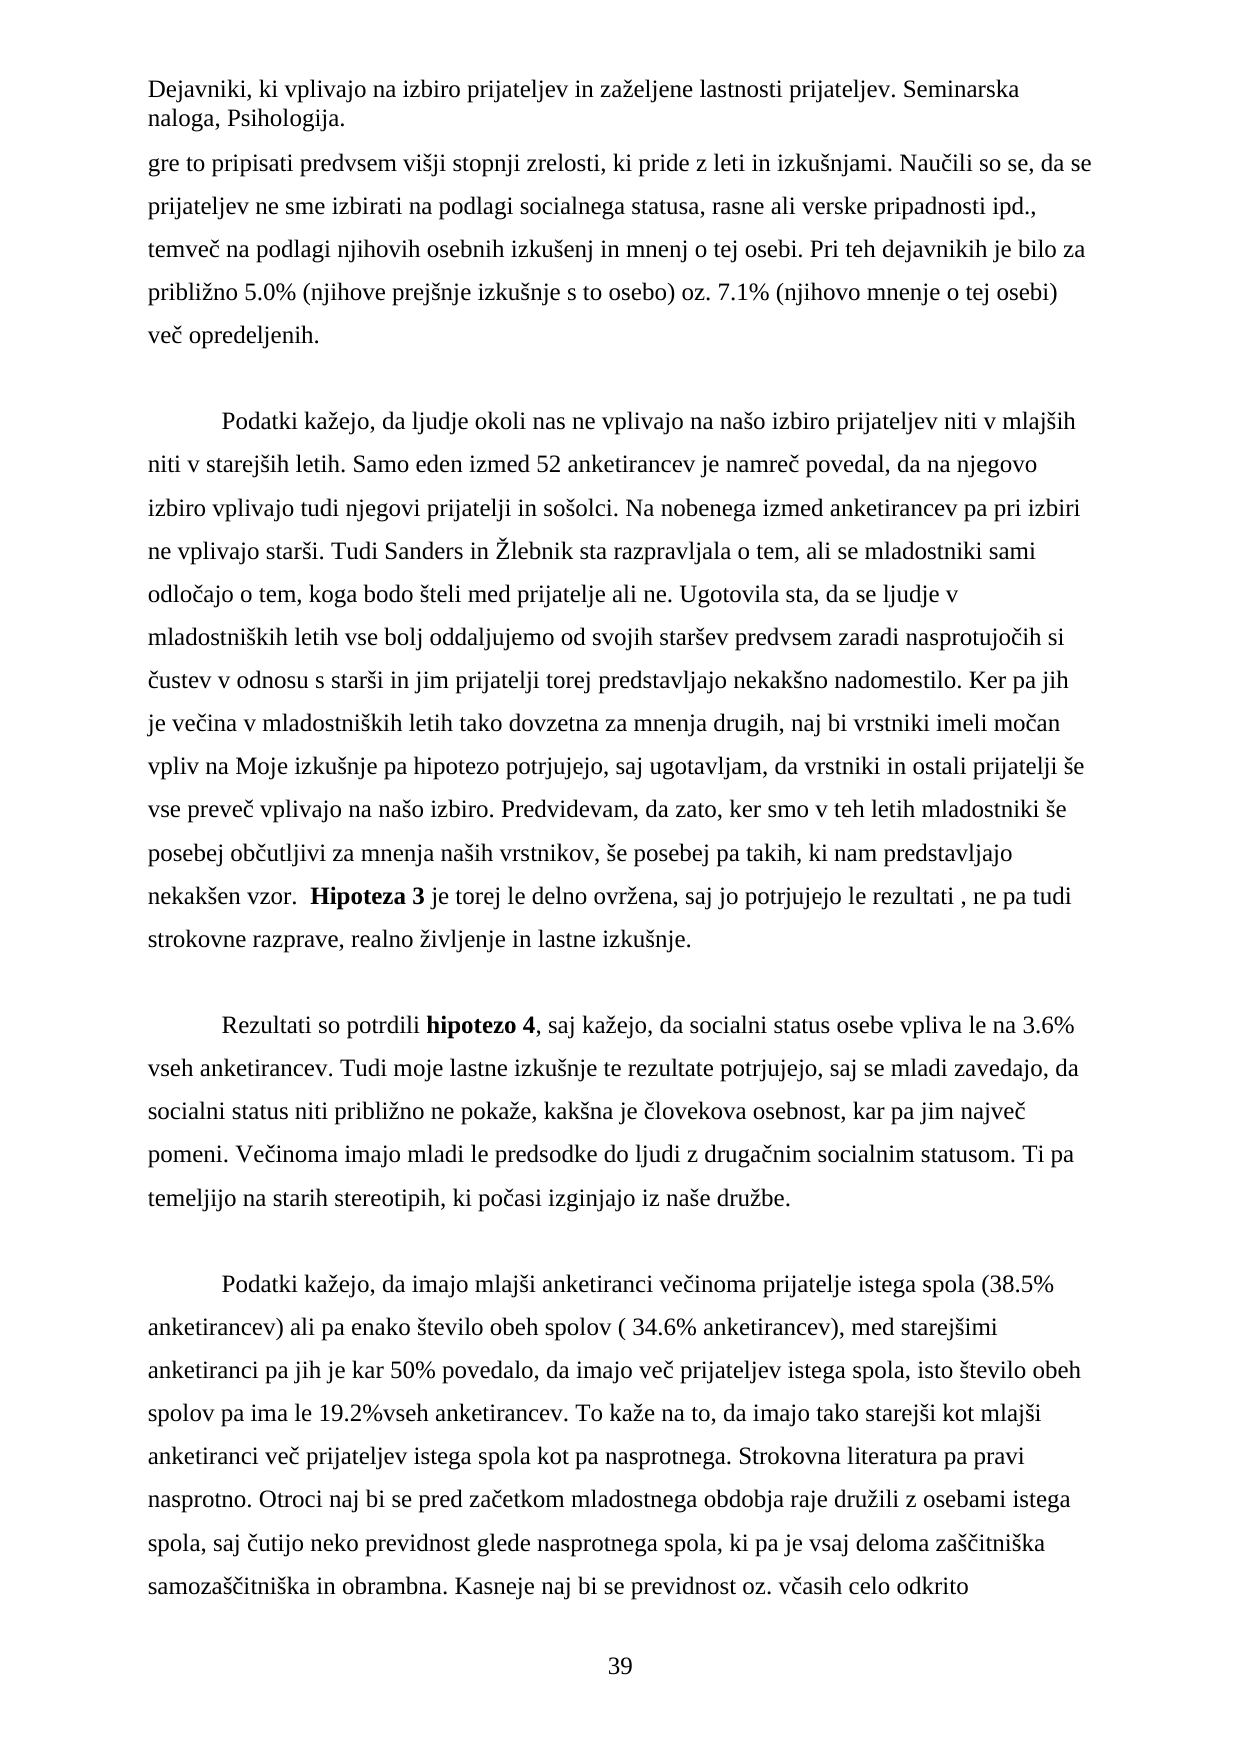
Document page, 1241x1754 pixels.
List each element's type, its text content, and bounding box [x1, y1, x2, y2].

text Rezultati so potrdili hipotezo 4, saj kažejo, da socialni status osebe vpliva le na 3.6% vseh anketirancev. Tudi moje lastne izkušnje te rezultate potrjujejo, saj se mladi zavedajo, da socialni status niti približno ne pokaže, kakšna je človekova osebnost, kar pa jim največ pomeni. Večinoma imajo mladi le predsodke do ljudi z drugačnim socialnim statusom. Ti pa temeljijo na starih stereotipih, ki počasi izginjajo iz naše družbe. [148, 1010, 1092, 1211]
text Podatki kažejo, da ljudje okoli nas ne vplivajo na našo izbiro prijateljev niti v mlajših niti v starejših letih. Samo eden izmed 52 anketirancev je namreč povedal, da na njegovo izbiro vplivajo tudi njegovi prijatelji in sošolci. Na nobenega izmed anketirancev pa pri izbiri ne vplivajo starši. Tudi Sanders in Žlebnik sta razpravljala o tem, ali se mladostniki sami odločajo o tem, koga bodo šteli med prijatelje ali ne. Ugotovila sta, da se ljudje v mladostniških letih vse bolj oddaljujemo od svojih staršev predvsem zaradi nasprotujočih si čustev v odnosu s starši in jim prijatelji torej predstavljajo nekakšno nadomestilo. Ker pa jih je večina v mladostniških letih tako dovzetna za mnenja drugih, naj bi vrstniki imeli močan vpliv na Moje izkušnje pa hipotezo potrjujejo, saj ugotavljam, da vrstniki in ostali prijatelji še vse preveč vplivajo na našo izbiro. Predvidevam, da zato, ker smo v teh letih mladostniki še posebej občutljivi za mnenja naših vrstnikov, še posebej pa takih, ki nam predstavljajo nekakšen vzor. Hipoteza 3 je torej le delno ovržena, saj jo potrjujejo le rezultati , ne pa tudi strokovne razprave, realno življenje in lastne izkušnje. [148, 406, 1092, 953]
text gre to pripisati predvsem višji stopnji zrelosti, ki pride z leti in izkušnjami. Naučili so se, da se prijateljev ne sme izbirati na podlagi socialnega statusa, rasne ali verske pripadnosti ipd., temveč na podlagi njihovih osebnih izkušenj in mnenj o tej osebi. Pri teh dejavnikih je bilo za približno 5.0% (njihove prejšnje izkušnje s to osebo) oz. 7.1% (njihovo mnenje o tej osebi) več opredeljenih. [148, 148, 1092, 349]
text Podatki kažejo, da imajo mlajši anketiranci večinoma prijatelje istega spola (38.5% anketirancev) ali pa enako število obeh spolov ( 34.6% anketirancev), med starejšimi anketiranci pa jih je kar 50% povedalo, da imajo več prijateljev istega spola, isto število obeh spolov pa ima le 19.2%vseh anketirancev. To kaže na to, da imajo tako starejši kot mlajši anketiranci več prijateljev istega spola kot pa nasprotnega. Strokovna literatura pa pravi nasprotno. Otroci naj bi se pred začetkom mladostnega obdobja raje družili z osebami istega spola, saj čutijo neko previdnost glede nasprotnega spola, ki pa je vsaj deloma zaščitniška samozaščitniška in obrambna. Kasneje naj bi se previdnost oz. včasih celo odkrito [148, 1269, 1092, 1599]
